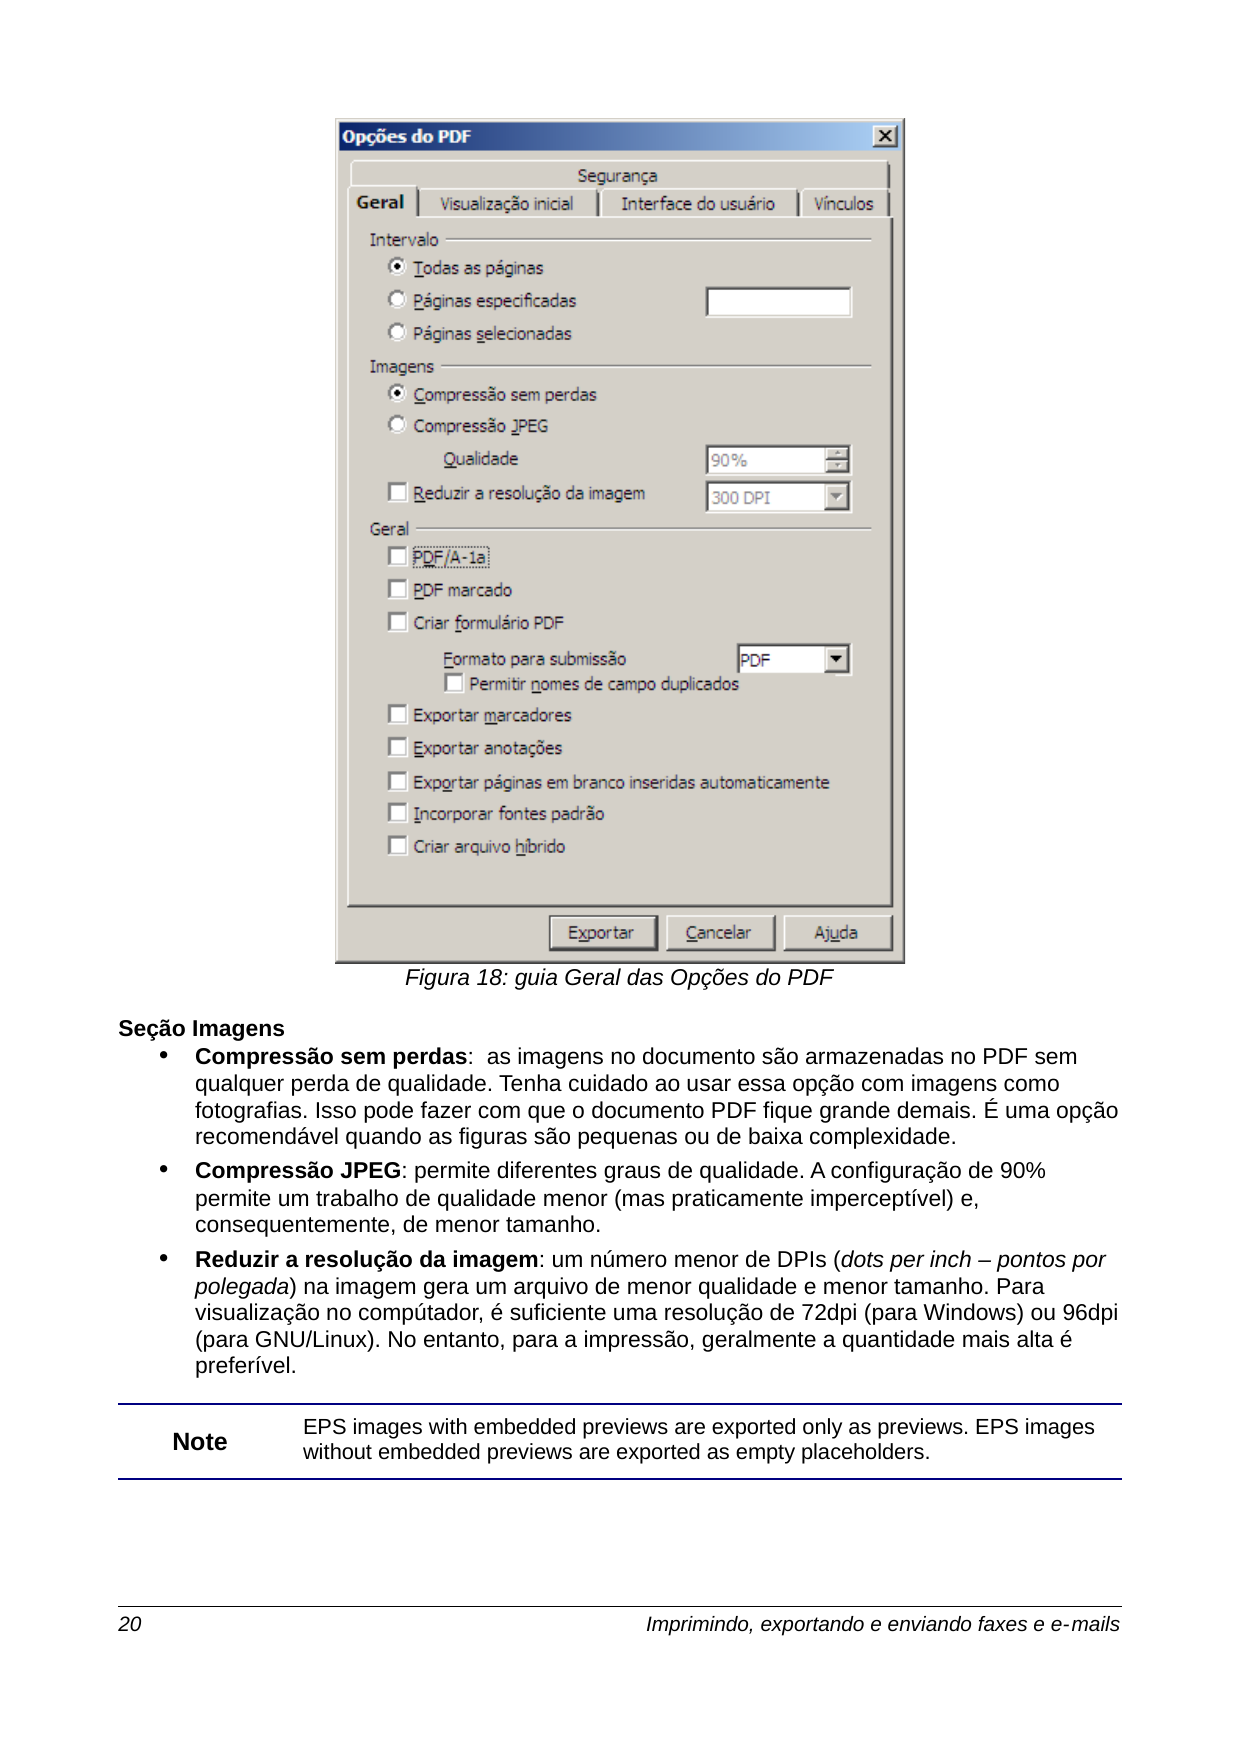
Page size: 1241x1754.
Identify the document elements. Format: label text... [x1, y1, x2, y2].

table_header Note [118, 1405, 281, 1477]
list Compressão JPEG: permite diferentes graus de qualidade. A configuração de 90% permite um trabalho de qualidade menor (mas praticamente imperceptível) e, consequentemente, de menor tamanho. [156, 1156, 1122, 1237]
list Compressão sem perdas: as imagens no documento são armazenadas no PDF sem qualquer perda de qualidade. Tenha cuidado ao usar essa opção com imagens como fotografias. Isso pode fazer com que o documento PDF fique grande demais. É uma opção recomendável quando as figuras são pequenas ou de baixa complexidade. [156, 1041, 1122, 1149]
text Seção Imagens [118, 1015, 1122, 1041]
text Figura 18: guia Geral das Opções do PDF [221, 118, 1019, 990]
picture [335, 118, 906, 964]
list Reduzir a resolução da imagem: um número menor de DPIs (dots per inch – pontos por polegada) na imagem gera um arquivo de menor qualidade e menor tamanho. Para visualização no compútador, é suficiente uma resolução de 72dpi (para Windows) ou 96dpi (para GNU/Linux). No entanto, para a impressão, geralmente a quantidade mais alta é preferível. [156, 1244, 1122, 1378]
table_header EPS images with embedded previews are exported only as previews. EPS images without embedded previews are exported as empty placeholders. [281, 1405, 1122, 1477]
